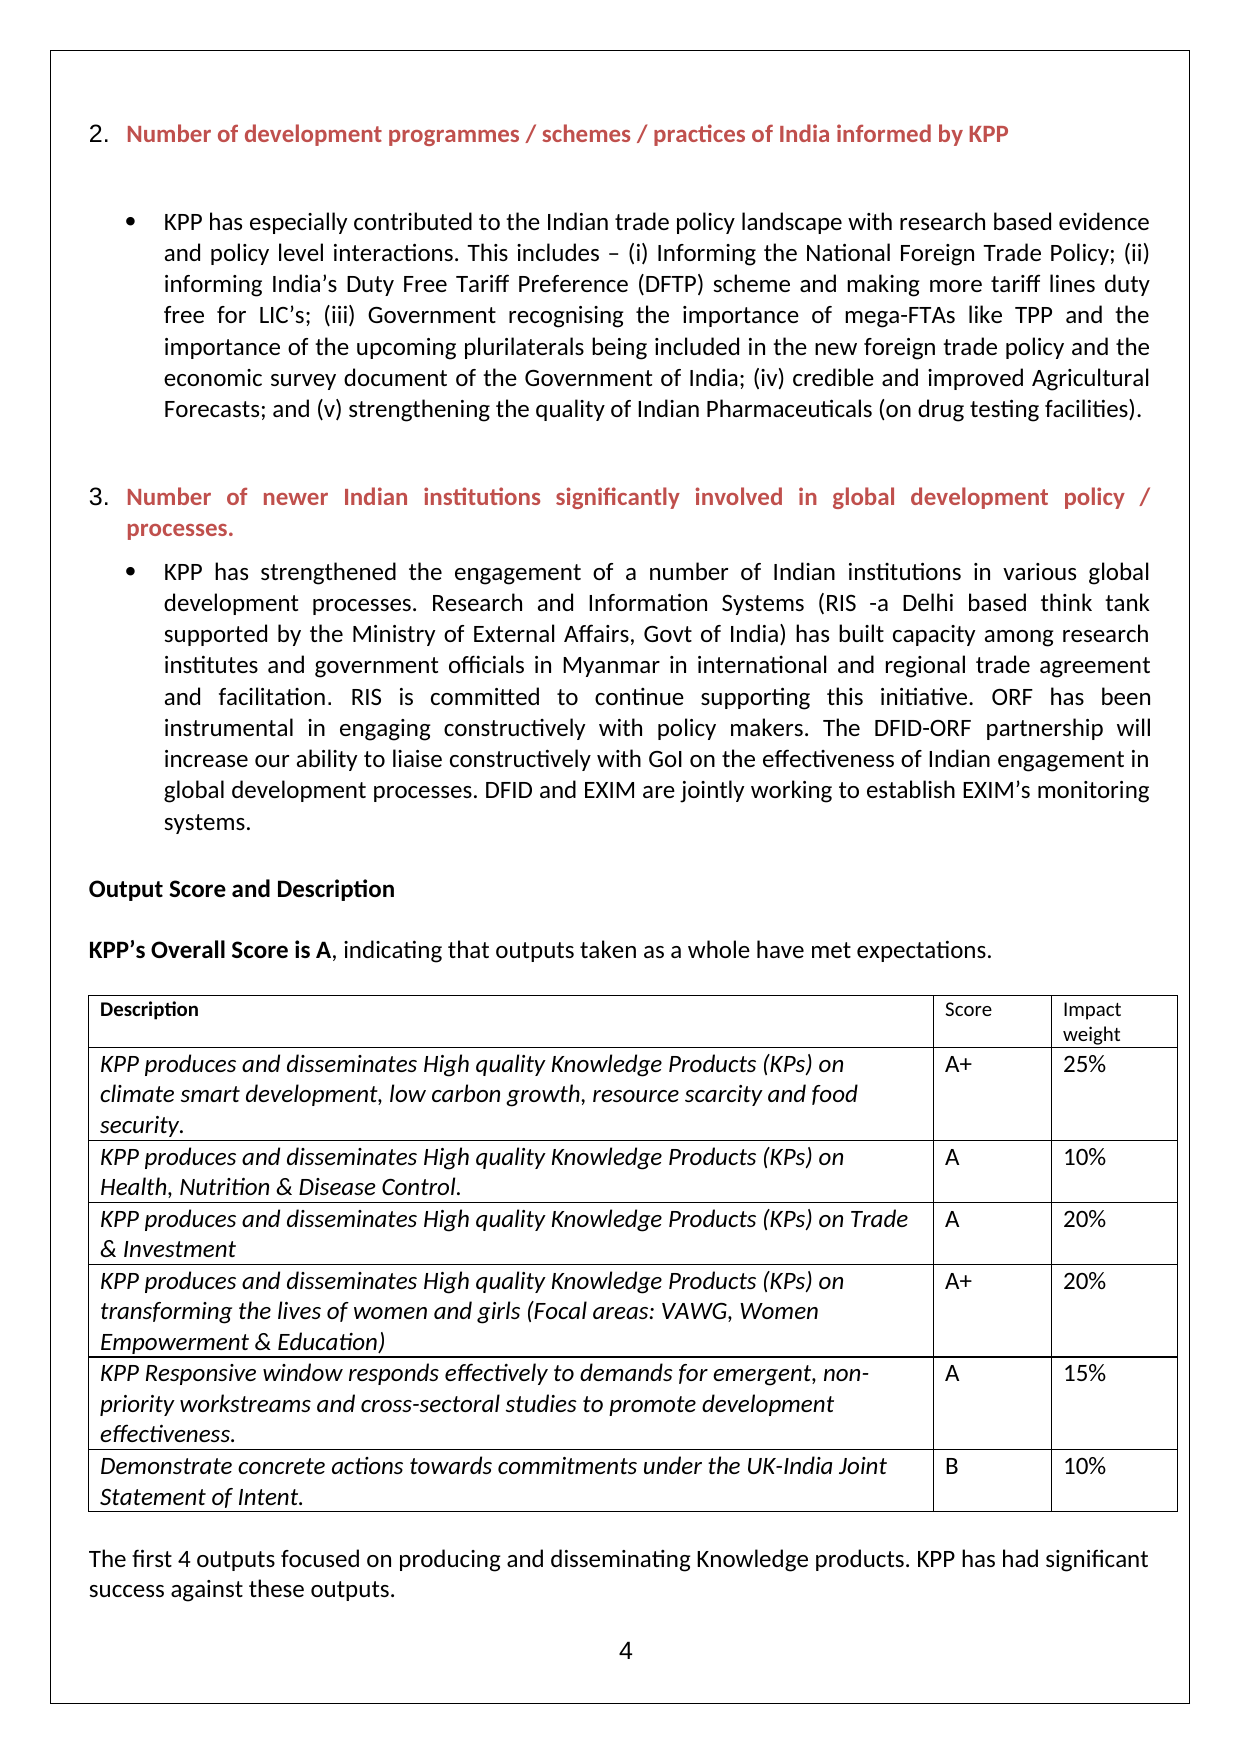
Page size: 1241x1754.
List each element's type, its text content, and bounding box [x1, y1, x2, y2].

table_cell KPP produces and disseminates High quality Knowledge Products (KPs) on Health, Nutrition & Disease Control. [89, 1141, 933, 1202]
text Output Score and Description [89, 873, 1152, 904]
table_cell 10% [1052, 1141, 1177, 1202]
table_cell A [934, 1141, 1051, 1202]
table_cell 15% [1052, 1358, 1177, 1449]
table_cell KPP produces and disseminates High quality Knowledge Products (KPs) on transforming the lives of women and girls (Focal areas: VAWG, Women Empowerment & Education) [89, 1265, 933, 1356]
list Number of newer Indian institutions significantly involved in global development policy / processes. [89, 480, 1152, 543]
text The first 4 outputs focused on producing and disseminating Knowledge products. KPP has had significant success against these outputs. [89, 1543, 1152, 1604]
table_cell 10% [1052, 1450, 1177, 1511]
table_cell KPP produces and disseminates High quality Knowledge Products (KPs) on Trade & Investment [89, 1203, 933, 1264]
table_cell A [934, 1203, 1051, 1264]
table_cell A [934, 1358, 1051, 1449]
table_cell A+ [934, 1265, 1051, 1356]
table_cell B [934, 1450, 1051, 1511]
list KPP has especially contributed to the Indian trade policy landscape with research based evidence and policy level interactions. This includes – (i) Informing the National Foreign Trade Policy; (ii) informing India’s Duty Free Tariff Preference (DFTP) scheme and making more tariff lines duty free for LIC’s; (iii) Government recognising the importance of mega-FTAs like TPP and the importance of the upcoming plurilaterals being included in the new foreign trade policy and the economic survey document of the Government of India; (iv) credible and improved Agricultural Forecasts; and (v) strengthening the quality of Indian Pharmaceuticals (on drug testing facilities). [126, 205, 1152, 424]
text KPP’s Overall Score is A, indicating that outputs taken as a whole have met expectations. [89, 934, 1152, 965]
table_cell A+ [934, 1048, 1051, 1140]
table_cell 20% [1052, 1203, 1177, 1264]
table_cell KPP produces and disseminates High quality Knowledge Products (KPs) on climate smart development, low carbon growth, resource scarcity and food security. [89, 1048, 933, 1140]
table_header Description [89, 996, 933, 1047]
table_cell Demonstrate concrete actions towards commitments under the UK-India Joint Statement of Intent. [89, 1450, 933, 1511]
list Number of development programmes / schemes / practices of India informed by KPP [89, 118, 1152, 149]
table_cell 20% [1052, 1265, 1177, 1356]
list KPP has strengthened the engagement of a number of Indian institutions in various global development processes. Research and Information Systems (RIS -a Delhi based think tank supported by the Ministry of External Affairs, Govt of India) has built capacity among research institutes and government officials in Myanmar in international and regional trade agreement and facilitation. RIS is committed to continue supporting this initiative. ORF has been instrumental in engaging constructively with policy makers. The DFID-ORF partnership will increase our ability to liaise constructively with GoI on the effectiveness of Indian engagement in global development processes. DFID and EXIM are jointly working to establish EXIM’s monitoring systems. [126, 555, 1152, 836]
table_cell KPP Responsive window responds effectively to demands for emergent, non-priority workstreams and cross-sectoral studies to promote development effectiveness. [89, 1358, 933, 1449]
table_cell 25% [1052, 1048, 1177, 1140]
table_header Score [934, 996, 1051, 1047]
table_header Impact weight [1052, 996, 1177, 1047]
